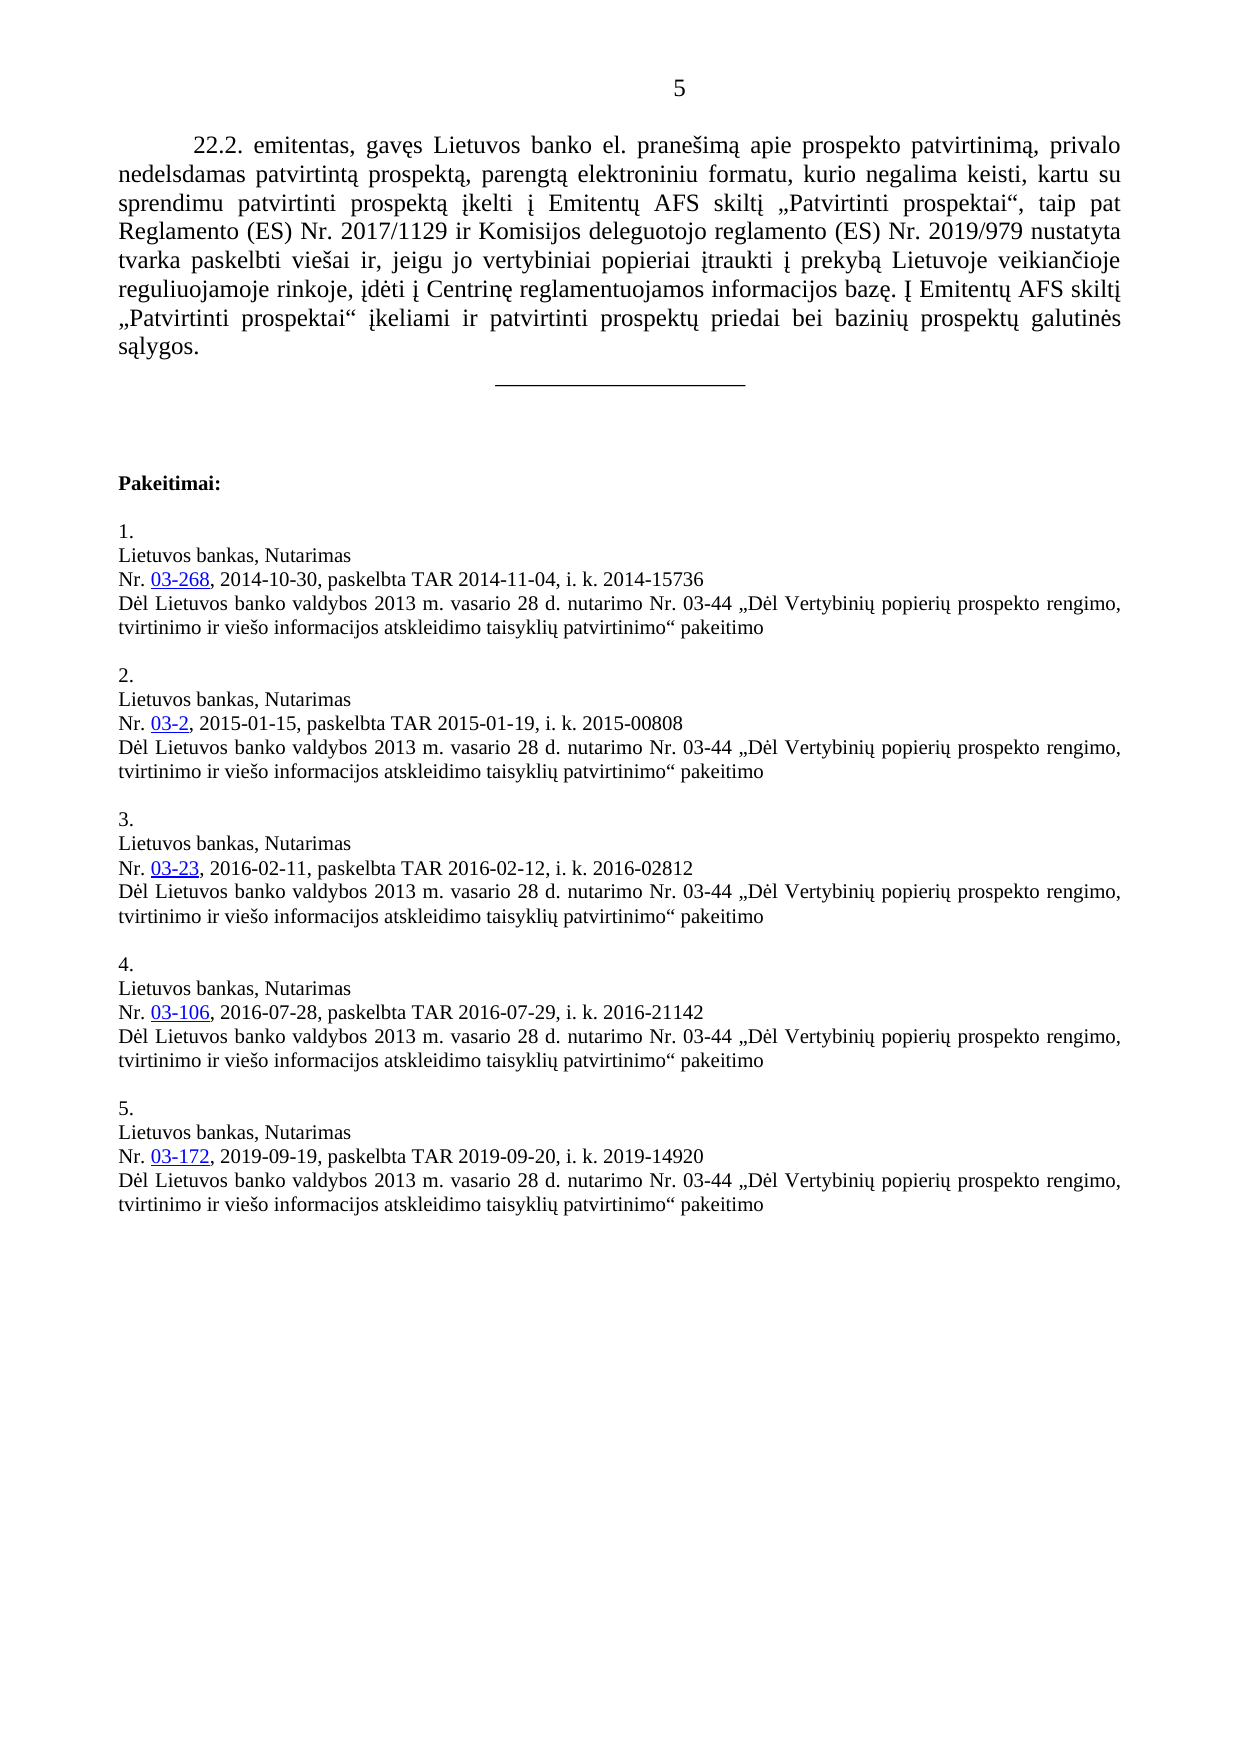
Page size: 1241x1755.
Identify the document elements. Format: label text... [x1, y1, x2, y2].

text Lietuvos bankas, Nutarimas [118, 976, 1122, 1000]
text Pakeitimai: [118, 470, 1122, 494]
text Dėl Lietuvos banko valdybos 2013 m. vasario 28 d. nutarimo Nr. 03-44 „Dėl Vertybinių popierių prospekto rengimo, tvirtinimo ir viešo informacijos atskleidimo taisyklių patvirtinimo“ pakeitimo [118, 1024, 1122, 1072]
text Dėl Lietuvos banko valdybos 2013 m. vasario 28 d. nutarimo Nr. 03-44 „Dėl Vertybinių popierių prospekto rengimo, tvirtinimo ir viešo informacijos atskleidimo taisyklių patvirtinimo“ pakeitimo [118, 879, 1122, 928]
text 2. [118, 663, 1122, 687]
text 4. [118, 952, 1122, 976]
text Nr. 03-23, 2016-02-11, paskelbta TAR 2016-02-12, i. k. 2016-02812 [118, 855, 1122, 879]
text 3. [118, 807, 1122, 831]
text Nr. 03-106, 2016-07-28, paskelbta TAR 2016-07-29, i. k. 2016-21142 [118, 1000, 1122, 1024]
text Lietuvos bankas, Nutarimas [118, 831, 1122, 855]
text 22.2. emitentas, gavęs Lietuvos banko el. pranešimą apie prospekto patvirtinimą, privalo nedelsdamas patvirtintą prospektą, parengtą elektroniniu formatu, kurio negalima keisti, kartu su sprendimu patvirtinti prospektą įkelti į Emitentų AFS skiltį „Patvirtinti prospektai“, taip pat Reglamento (ES) Nr. 2017/1129 ir Komisijos deleguotojo reglamento (ES) Nr. 2019/979 nustatyta tvarka paskelbti viešai ir, jeigu jo vertybiniai popieriai įtraukti į prekybą Lietuvoje veikiančioje reguliuojamoje rinkoje, įdėti į Centrinę reglamentuojamos informacijos bazę. Į Emitentų AFS skiltį „Patvirtinti prospektai“ įkeliami ir patvirtinti prospektų priedai bei bazinių prospektų galutinės sąlygos. [118, 130, 1122, 360]
text Nr. 03-172, 2019-09-19, paskelbta TAR 2019-09-20, i. k. 2019-14920 [118, 1144, 1122, 1168]
text Lietuvos bankas, Nutarimas [118, 687, 1122, 711]
text Lietuvos bankas, Nutarimas [118, 543, 1122, 567]
text Nr. 03-268, 2014-10-30, paskelbta TAR 2014-11-04, i. k. 2014-15736 [118, 567, 1122, 591]
text Dėl Lietuvos banko valdybos 2013 m. vasario 28 d. nutarimo Nr. 03-44 „Dėl Vertybinių popierių prospekto rengimo, tvirtinimo ir viešo informacijos atskleidimo taisyklių patvirtinimo“ pakeitimo [118, 1168, 1122, 1216]
text ____________________ [118, 360, 1122, 389]
text Dėl Lietuvos banko valdybos 2013 m. vasario 28 d. nutarimo Nr. 03-44 „Dėl Vertybinių popierių prospekto rengimo, tvirtinimo ir viešo informacijos atskleidimo taisyklių patvirtinimo“ pakeitimo [118, 591, 1122, 639]
text Lietuvos bankas, Nutarimas [118, 1120, 1122, 1144]
text 1. [118, 518, 1122, 543]
text 5. [118, 1096, 1122, 1120]
text Nr. 03-2, 2015-01-15, paskelbta TAR 2015-01-19, i. k. 2015-00808 [118, 711, 1122, 735]
text Dėl Lietuvos banko valdybos 2013 m. vasario 28 d. nutarimo Nr. 03-44 „Dėl Vertybinių popierių prospekto rengimo, tvirtinimo ir viešo informacijos atskleidimo taisyklių patvirtinimo“ pakeitimo [118, 735, 1122, 783]
